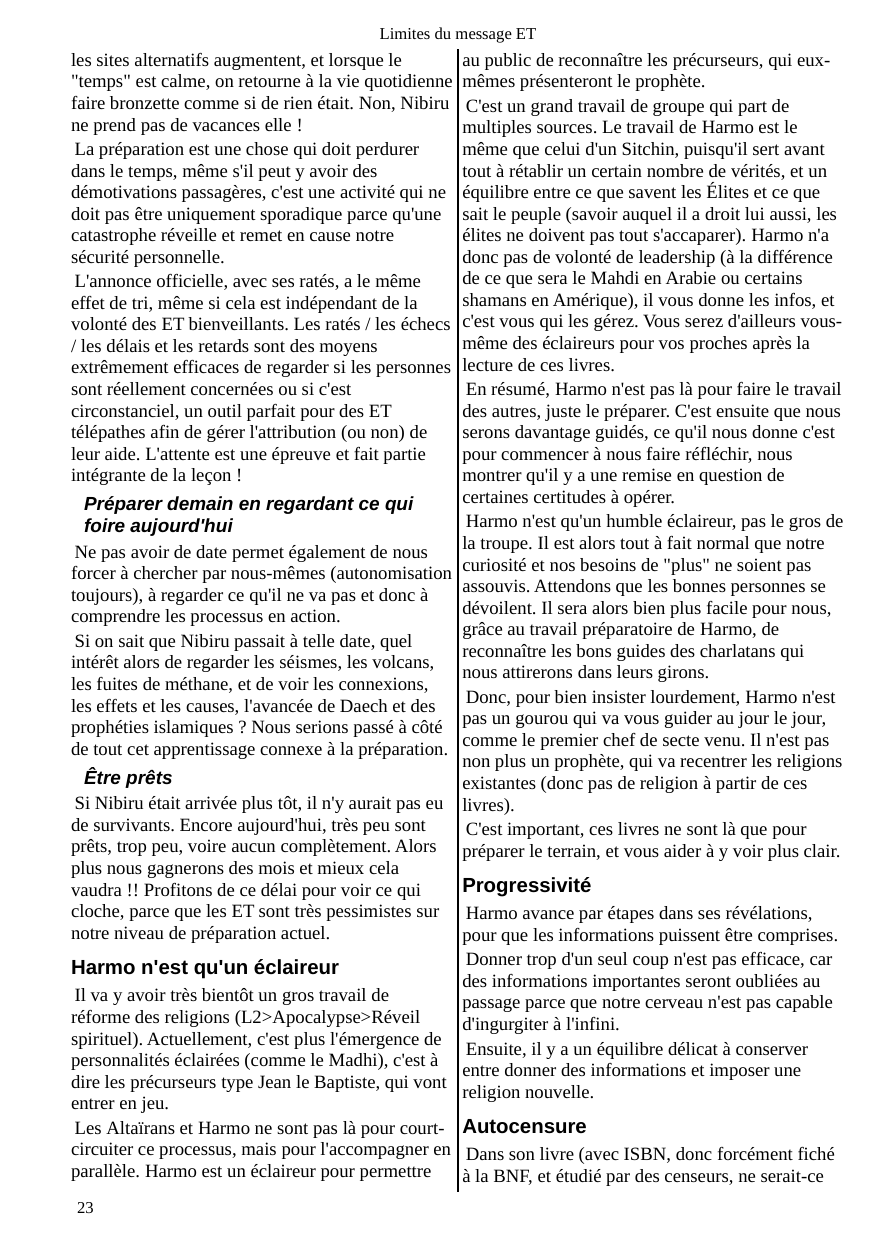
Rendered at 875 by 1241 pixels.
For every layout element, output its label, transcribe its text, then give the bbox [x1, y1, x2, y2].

text Si Nibiru était arrivée plus tôt, il n'y aurait pas eu de survivants. Encore aujourd'hui, très peu sont prêts, trop peu, voire aucun complètement. Alors plus nous gagnerons des mois et mieux cela vaudra !! Profitons de ce délai pour voir ce qui cloche, parce que les ET sont très pessimistes sur notre niveau de préparation actuel. [71, 792, 453, 943]
text Donc, pour bien insister lourdement, Harmo n'est pas un gourou qui va vous guider au jour le jour, comme le premier chef de secte venu. Il n'est pas non plus un prophète, qui va recentrer les religions existantes (donc pas de religion à partir de ces livres). [462, 686, 844, 815]
text La préparation est une chose qui doit perdurer dans le temps, même s'il peut y avoir des démotivations passagères, c'est une activité qui ne doit pas être uniquement sporadique parce qu'une catastrophe réveille et remet en cause notre sécurité personnelle. [71, 138, 453, 267]
text C'est important, ces livres ne sont là que pour préparer le terrain, et vous aider à y voir plus clair. [462, 818, 844, 861]
subtitle Être prêts [84, 766, 453, 788]
text Harmo n'est qu'un humble éclaireur, pas le gros de la troupe. Il est alors tout à fait normal que notre curiosité et nos besoins de "plus" ne soient pas assouvis. Attendons que les bonnes personnes se dévoilent. Il sera alors bien plus facile pour nous, grâce au travail préparatoire de Harmo, de reconnaître les bons guides des charlatans qui nous attirerons dans leurs girons. [462, 510, 844, 683]
text L'annonce officielle, avec ses ratés, a le même effet de tri, même si cela est indépendant de la volonté des ET bienveillants. Les ratés / les échecs / les délais et les retards sont des moyens extrêmement efficaces de regarder si les personnes sont réellement concernées ou si c'est circonstanciel, un outil parfait pour des ET télépathes afin de gérer l'attribution (ou non) de leur aide. L'attente est une épreuve et fait partie intégrante de la leçon ! [71, 270, 453, 486]
text Il va y avoir très bientôt un gros travail de réforme des religions (L2>Apocalypse>Réveil spirituel). Actuellement, c'est plus l'émergence de personnalités éclairées (comme le Madhi), c'est à dire les précurseurs type Jean le Baptiste, qui vont entrer en jeu. [71, 984, 453, 1114]
subtitle Progressivité [462, 873, 844, 896]
text Si on sait que Nibiru passait à telle date, quel intérêt alors de regarder les séismes, les volcans, les fuites de méthane, et de voir les connexions, les effets et les causes, l'avancée de Daech et des prophéties islamiques ? Nous serions passé à côté de tout cet apprentissage connexe à la préparation. [71, 630, 453, 759]
text Les Altaïrans et Harmo ne sont pas là pour court-circuiter ce processus, mais pour l'accompagner en parallèle. Harmo est un éclaireur pour permettre [71, 1117, 453, 1181]
text au public de reconnaître les précurseurs, qui eux-mêmes présenteront le prophète. [462, 49, 844, 92]
subtitle Harmo n'est qu'un éclaireur [71, 955, 453, 978]
text Ensuite, il y a un équilibre délicat à conserver entre donner des informations et imposer une religion nouvelle. [462, 1037, 844, 1102]
text Dans son livre (avec ISBN, donc forcément fiché à la BNF, et étudié par des censeurs, ne serait-ce [462, 1143, 844, 1186]
subtitle Préparer demain en regardant ce qui foire aujourd'hui [84, 493, 453, 536]
text En résumé, Harmo n'est pas là pour faire le travail des autres, juste le préparer. C'est ensuite que nous serons davantage guidés, ce qu'il nous donne c'est pour commencer à nous faire réfléchir, nous montrer qu'il y a une remise en question de certaines certitudes à opérer. [462, 378, 844, 507]
text Harmo avance par étapes dans ses révélations, pour que les informations puissent être comprises. [462, 902, 844, 945]
text Donner trop d'un seul coup n'est pas efficace, car des informations importantes seront oubliées au passage parce que notre cerveau n'est pas capable d'ingurgiter à l'infini. [462, 948, 844, 1034]
text C'est un grand travail de groupe qui part de multiples sources. Le travail de Harmo est le même que celui d'un Sitchin, puisqu'il sert avant tout à rétablir un certain nombre de vérités, et un équilibre entre ce que savent les Élites et ce que sait le peuple (savoir auquel il a droit lui aussi, les élites ne doivent pas tout s'accaparer). Harmo n'a donc pas de volonté de leadership (à la différence de ce que sera le Mahdi en Arabie ou certains shamans en Amérique), il vous donne les infos, et c'est vous qui les gérez. Vous serez d'ailleurs vous-même des éclaireurs pour vos proches après la lecture de ces livres. [462, 95, 844, 375]
subtitle Autocensure [462, 1114, 844, 1137]
text Ne pas avoir de date permet également de nous forcer à chercher par nous-mêmes (autonomisation toujours), à regarder ce qu'il ne va pas et donc à comprendre les processus en action. [71, 541, 453, 627]
text les sites alternatifs augmentent, et lorsque le "temps" est calme, on retourne à la vie quotidienne faire bronzette comme si de rien était. Non, Nibiru ne prend pas de vacances elle ! [71, 49, 453, 135]
